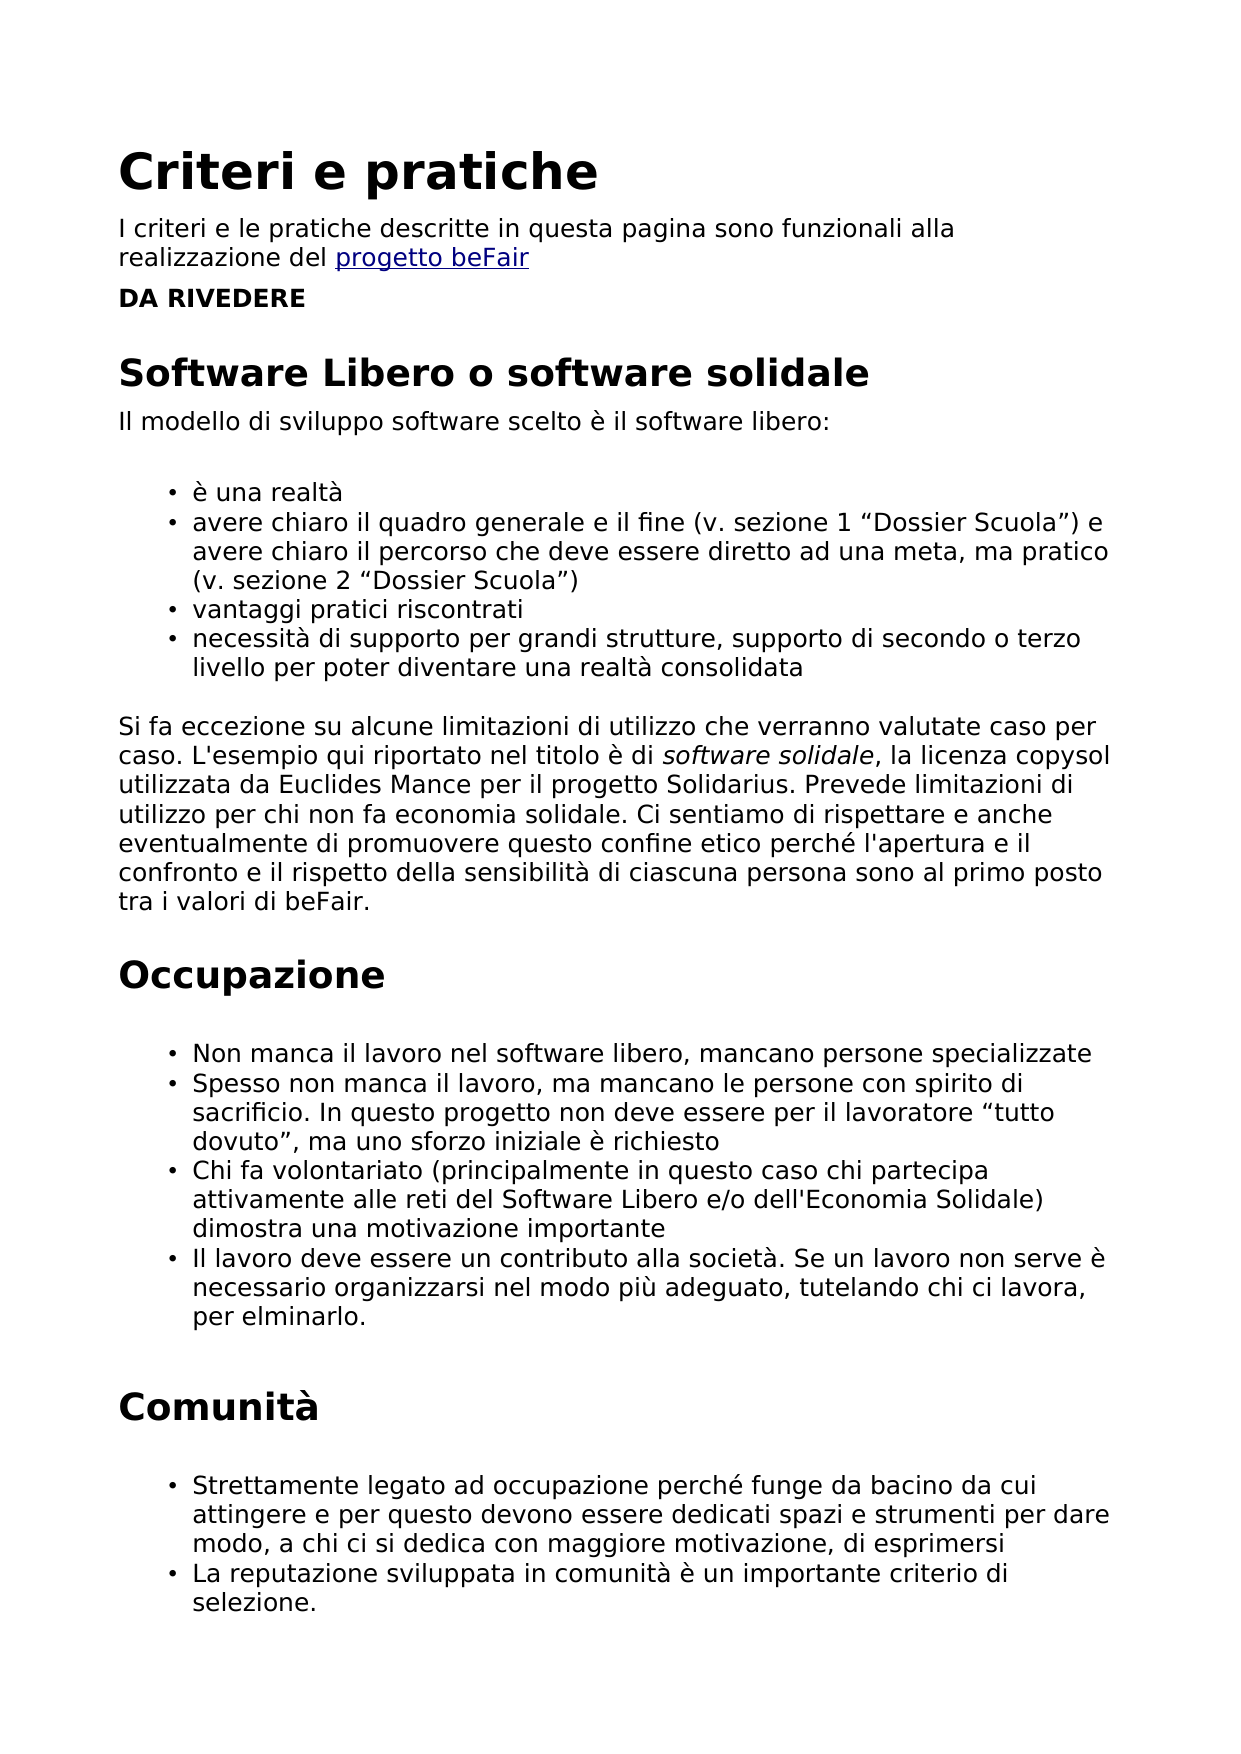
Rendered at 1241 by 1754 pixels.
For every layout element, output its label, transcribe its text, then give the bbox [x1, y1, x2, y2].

subtitle Criteri e pratiche [118, 143, 1122, 201]
list Spesso non manca il lavoro, ma mancano le persone con spirito di sacrificio. In questo progetto non deve essere per il lavoratore “tutto dovuto”, ma uno sforzo iniziale è richiesto [177, 1069, 1122, 1156]
text Si fa eccezione su alcune limitazioni di utilizzo che verranno valutate caso per caso. L'esempio qui riportato nel titolo è di software solidale, la licenza copysol utilizzata da Euclides Mance per il progetto Solidarius. Prevede limitazioni di utilizzo per chi non fa economia solidale. Ci sentiamo di rispettare e anche eventualmente di promuovere questo confine etico perché l'apertura e il confronto e il rispetto della sensibilità di ciascuna persona sono al primo posto tra i valori di beFair. [118, 712, 1122, 916]
list vantaggi pratici riscontrati [177, 595, 1122, 624]
list è una realtà [177, 479, 1122, 508]
text I criteri e le pratiche descritte in questa pagina sono funzionali alla realizzazione del progetto beFair [118, 214, 1122, 272]
text Il modello di sviluppo software scelto è il software libero: [118, 407, 1122, 437]
subtitle Software Libero o software solidale [118, 351, 1122, 395]
list Strettamente legato ad occupazione perché funge da bacino da cui attingere e per questo devono essere dedicati spazi e strumenti per dare modo, a chi ci si dedica con maggiore motivazione, di esprimersi [177, 1471, 1122, 1559]
list necessità di supporto per grandi strutture, supporto di secondo o terzo livello per poter diventare una realtà consolidata [177, 624, 1122, 683]
subtitle Comunità [118, 1386, 1122, 1429]
list Il lavoro deve essere un contributo alla società. Se un lavoro non serve è necessario organizzarsi nel modo più adeguato, tutelando chi ci lavora, per elminarlo. [177, 1244, 1122, 1331]
list Non manca il lavoro nel software libero, mancano persone specializzate [177, 1039, 1122, 1069]
text DA RIVEDERE [118, 285, 1122, 314]
list La reputazione sviluppata in comunità è un importante criterio di selezione. [177, 1559, 1122, 1617]
subtitle Occupazione [118, 954, 1122, 998]
list avere chiaro il quadro generale e il fine (v. sezione 1 “Dossier Scuola”) e avere chiaro il percorso che deve essere diretto ad una meta, ma pratico (v. sezione 2 “Dossier Scuola”) [177, 508, 1122, 595]
list Chi fa volontariato (principalmente in questo caso chi partecipa attivamente alle reti del Software Libero e/o dell'Economia Solidale) dimostra una motivazione importante [177, 1156, 1122, 1244]
